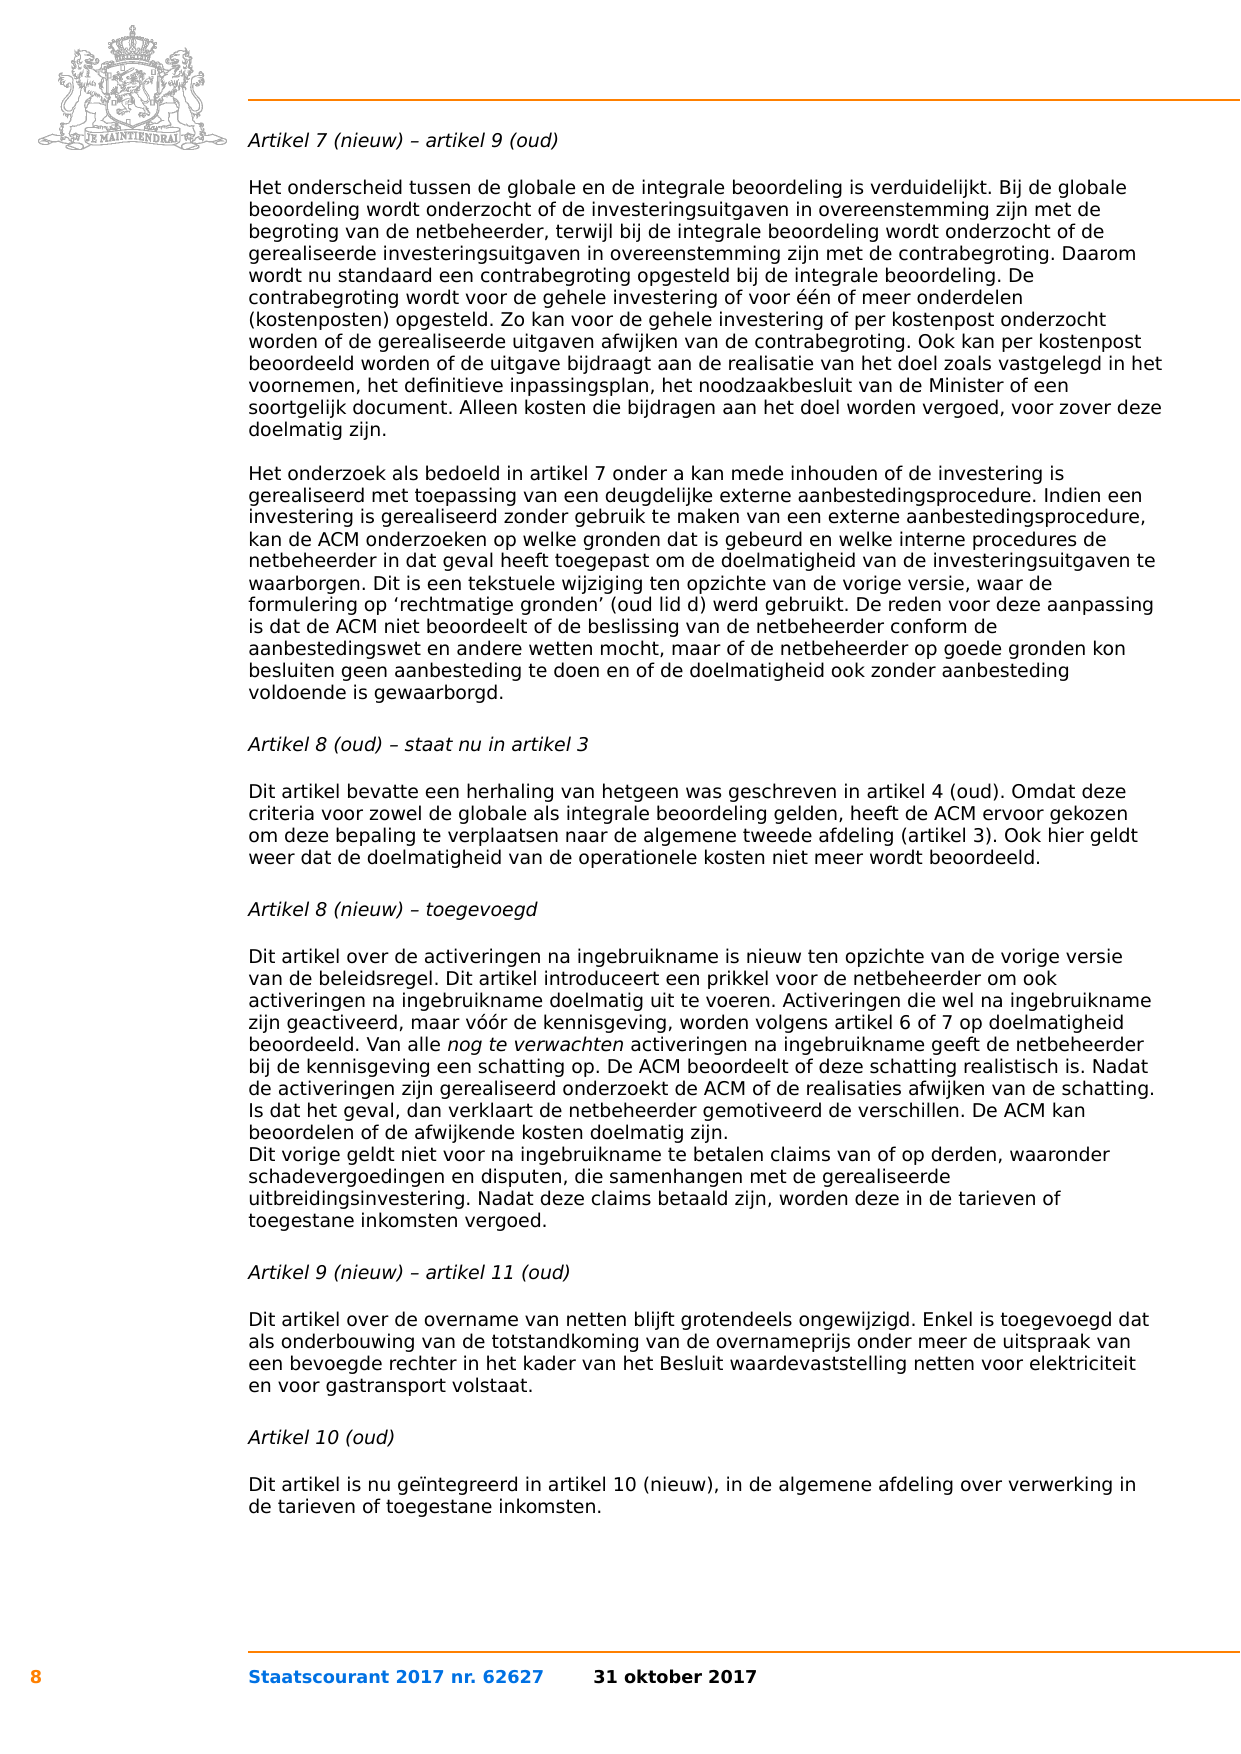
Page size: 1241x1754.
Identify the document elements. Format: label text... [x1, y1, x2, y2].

subtitle Artikel 8 (nieuw) – toegevoegd [248, 899, 1163, 921]
text Dit artikel bevatte een herhaling van hetgeen was geschreven in artikel 4 (oud). Omdat deze criteria voor zowel de globale als integrale beoordeling gelden, heeft de ACM ervoor gekozen om deze bepaling te verplaatsen naar de algemene tweede afdeling (artikel 3). Ook hier geldt weer dat de doelmatigheid van de operationele kosten niet meer wordt beoordeeld. [248, 781, 1163, 869]
text Dit artikel is nu geïntegreerd in artikel 10 (nieuw), in de algemene afdeling over verwerking in de tarieven of toegestane inkomsten. [248, 1474, 1163, 1518]
text Dit vorige geldt niet voor na ingebruikname te betalen claims van of op derden, waaronder schadevergoedingen en disputen, die samenhangen met de gerealiseerde uitbreidingsinvestering. Nadat deze claims betaald zijn, worden deze in de tarieven of toegestane inkomsten vergoed. [248, 1144, 1163, 1232]
subtitle Artikel 8 (oud) – staat nu in artikel 3 [248, 734, 1163, 756]
subtitle Artikel 7 (nieuw) – artikel 9 (oud) [248, 130, 1163, 152]
text Het onderzoek als bedoeld in artikel 7 onder a kan mede inhouden of de investering is gerealiseerd met toepassing van een deugdelijke externe aanbestedingsprocedure. Indien een investering is gerealiseerd zonder gebruik te maken van een externe aanbestedingsprocedure, kan de ACM onderzoeken op welke gronden dat is gebeurd en welke interne procedures de netbeheerder in dat geval heeft toegepast om de doelmatigheid van de investeringsuitgaven te waarborgen. Dit is een tekstuele wijziging ten opzichte van de vorige versie, waar de formulering op ‘rechtmatige gronden’ (oud lid d) werd gebruikt. De reden voor deze aanpassing is dat de ACM niet beoordeelt of de beslissing van de netbeheerder conform de aanbestedingswet en andere wetten mocht, maar of de netbeheerder op goede gronden kon besluiten geen aanbesteding te doen en of de doelmatigheid ook zonder aanbesteding voldoende is gewaarborgd. [248, 462, 1163, 704]
subtitle Artikel 10 (oud) [248, 1427, 1163, 1449]
picture [38, 25, 227, 150]
text Dit artikel over de overname van netten blijft grotendeels ongewijzigd. Enkel is toegevoegd dat als onderbouwing van de totstandkoming van de overnameprijs onder meer de uitspraak van een bevoegde rechter in het kader van het Besluit waardevaststelling netten voor elektriciteit en voor gastransport volstaat. [248, 1309, 1163, 1397]
text Dit artikel over de activeringen na ingebruikname is nieuw ten opzichte van de vorige versie van de beleidsregel. Dit artikel introduceert een prikkel voor de netbeheerder om ook activeringen na ingebruikname doelmatig uit te voeren. Activeringen die wel na ingebruikname zijn geactiveerd, maar vóór de kennisgeving, worden volgens artikel 6 of 7 op doelmatigheid beoordeeld. Van alle nog te verwachten activeringen na ingebruikname geeft de netbeheerder bij de kennisgeving een schatting op. De ACM beoordeelt of deze schatting realistisch is. Nadat de activeringen zijn gerealiseerd onderzoekt de ACM of de realisaties afwijken van de schatting. Is dat het geval, dan verklaart de netbeheerder gemotiveerd de verschillen. De ACM kan beoordelen of de afwijkende kosten doelmatig zijn. [248, 946, 1163, 1144]
subtitle Artikel 9 (nieuw) – artikel 11 (oud) [248, 1262, 1163, 1284]
text Het onderscheid tussen de globale en de integrale beoordeling is verduidelijkt. Bij de globale beoordeling wordt onderzocht of de investeringsuitgaven in overeenstemming zijn met de begroting van de netbeheerder, terwijl bij de integrale beoordeling wordt onderzocht of de gerealiseerde investeringsuitgaven in overeenstemming zijn met de contrabegroting. Daarom wordt nu standaard een contrabegroting opgesteld bij de integrale beoordeling. De contrabegroting wordt voor de gehele investering of voor één of meer onderdelen (kostenposten) opgesteld. Zo kan voor de gehele investering of per kostenpost onderzocht worden of de gerealiseerde uitgaven afwijken van de contrabegroting. Ook kan per kostenpost beoordeeld worden of de uitgave bijdraagt aan de realisatie van het doel zoals vastgelegd in het voornemen, het definitieve inpassingsplan, het noodzaakbesluit van de Minister of een soortgelijk document. Alleen kosten die bijdragen aan het doel worden vergoed, voor zover deze doelmatig zijn. [248, 177, 1163, 441]
